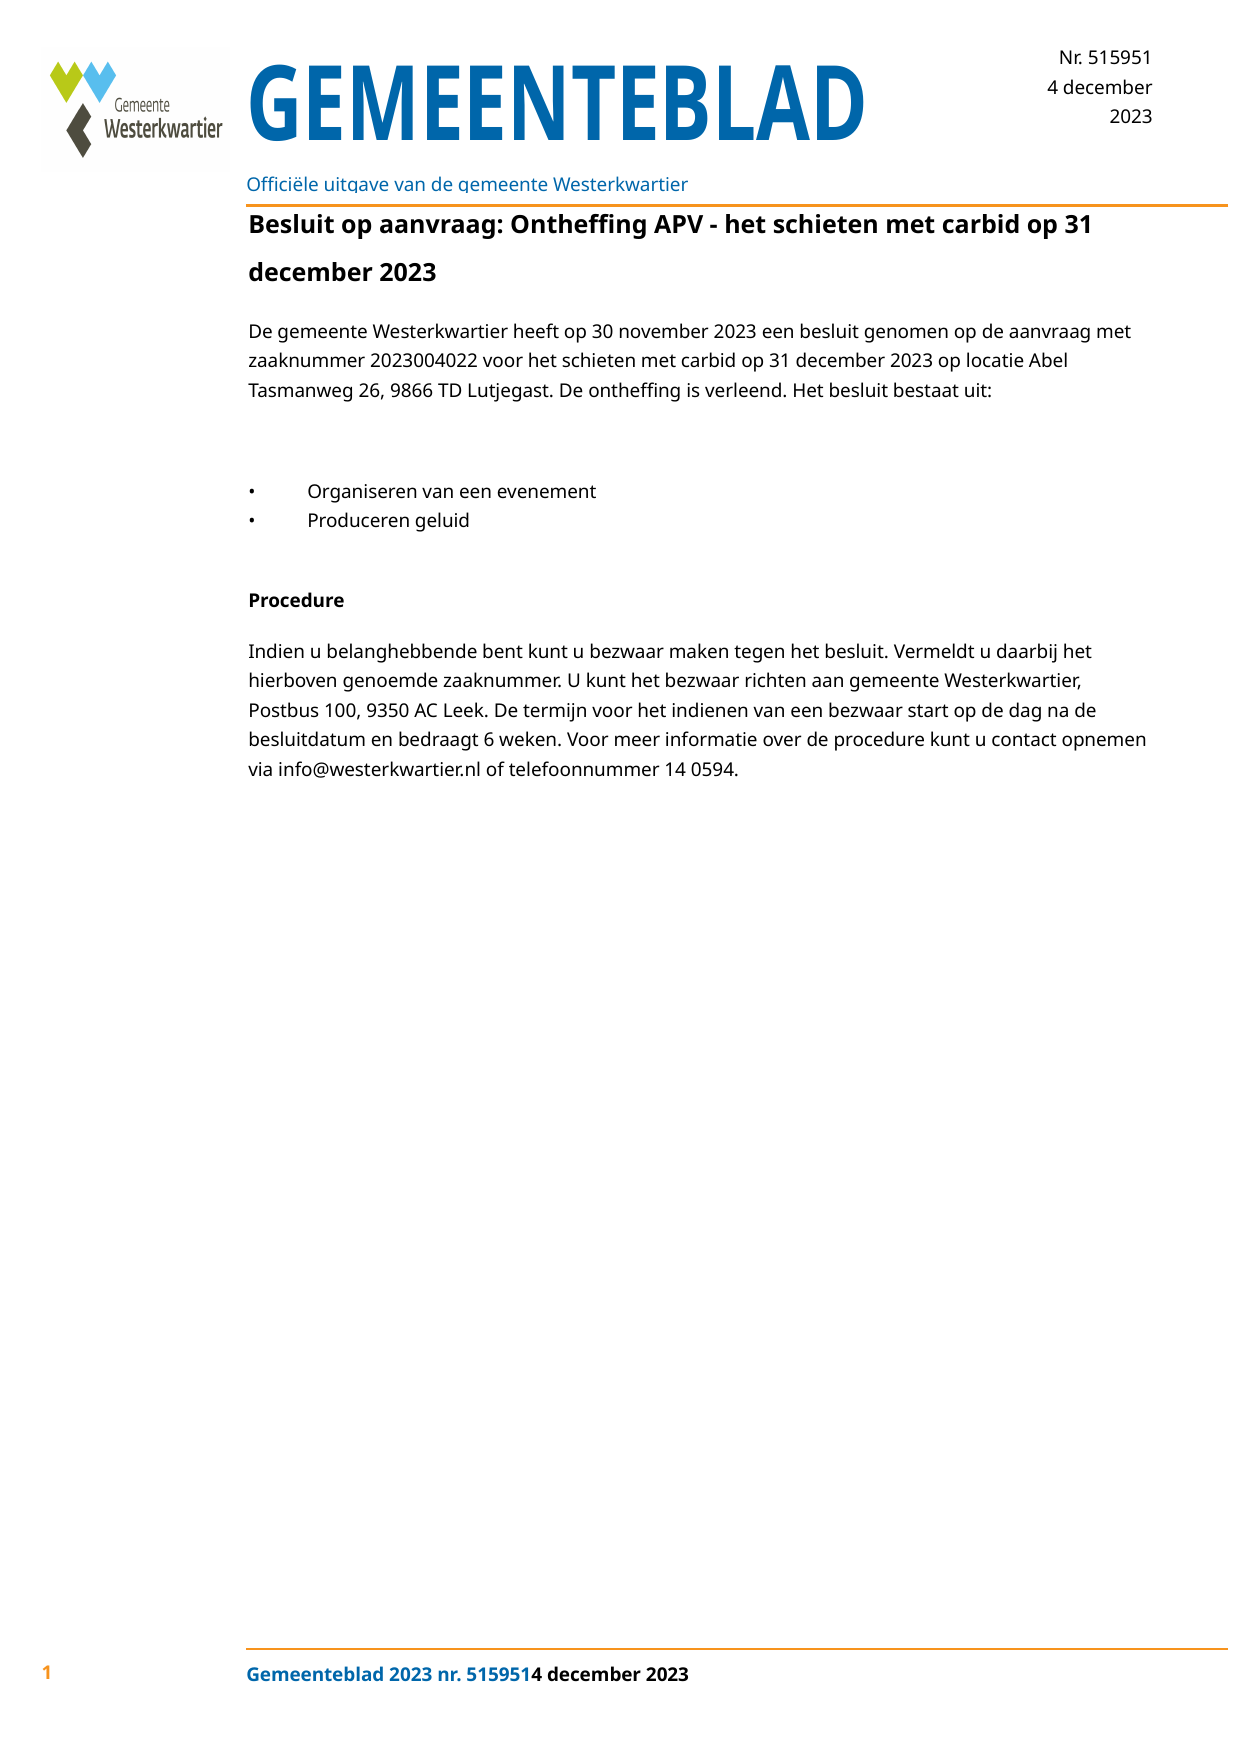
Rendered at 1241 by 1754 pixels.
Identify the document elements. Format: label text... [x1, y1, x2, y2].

picture [41, 47, 231, 172]
text Procedure [248, 587, 1152, 613]
text Besluit op aanvraag: Ontheffing APV - het schieten met carbid op 31 december 2023 [248, 207, 1152, 288]
list Produceren geluid [248, 507, 1152, 533]
list Organiseren van een evenement [248, 478, 1152, 504]
text De gemeente Westerkwartier heeft op 30 november 2023 een besluit genomen op de aanvraag met zaaknummer 2023004022 voor het schieten met carbid op 31 december 2023 op locatie Abel Tasmanweg 26, 9866 TD Lutjegast. De ontheffing is verleend. Het besluit bestaat uit: [248, 318, 1152, 403]
text Indien u belanghebbende bent kunt u bezwaar maken tegen het besluit. Vermeldt u daarbij het hierboven genoemde zaaknummer. U kunt het bezwaar richten aan gemeente Westerkwartier, Postbus 100, 9350 AC Leek. De termijn voor het indienen van een bezwaar start op de dag na de besluitdatum en bedraagt 6 weken. Voor meer informatie over de procedure kunt u contact opnemen via info@westerkwartier.nl of telefoonnummer 14 0594. [248, 638, 1152, 782]
